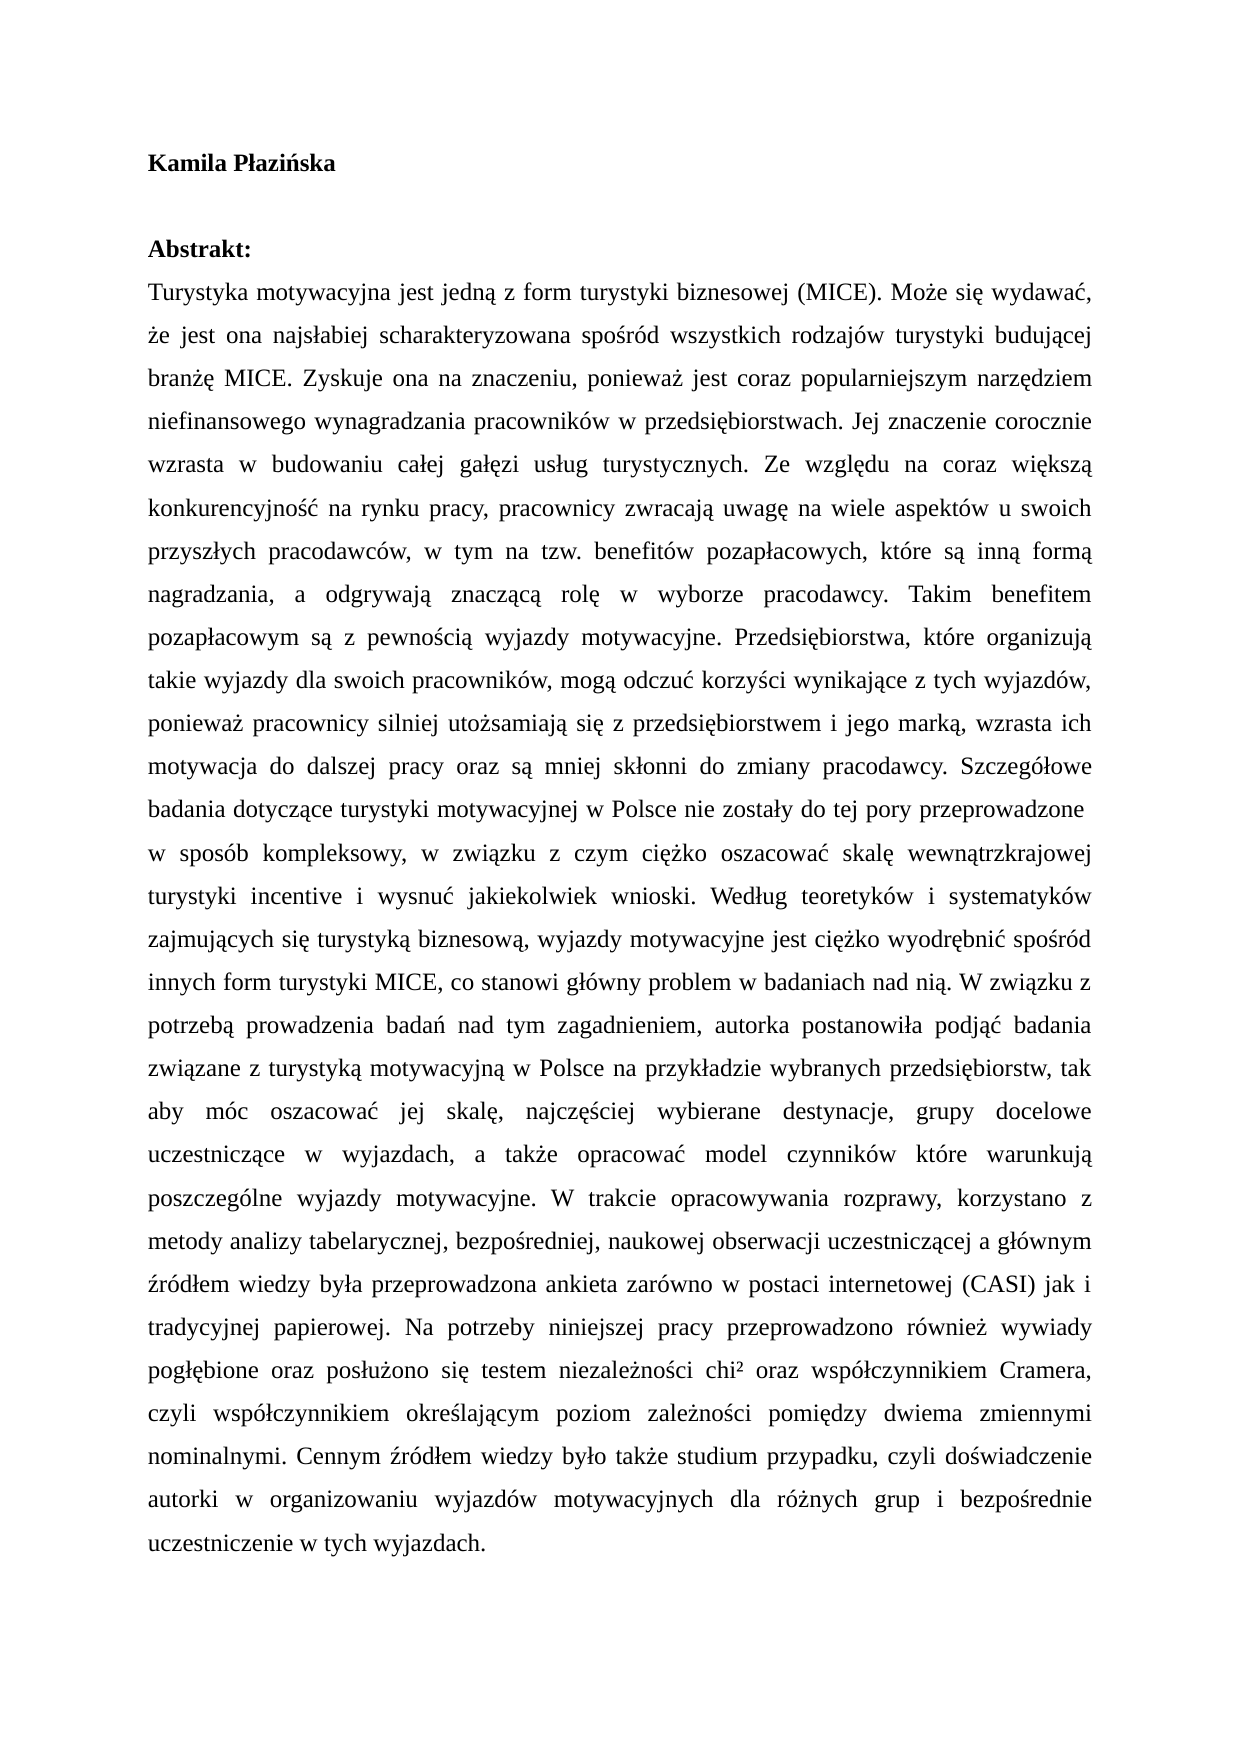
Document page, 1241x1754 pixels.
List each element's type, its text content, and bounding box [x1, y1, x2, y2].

text Turystyka motywacyjna jest jedną z form turystyki biznesowej (MICE). Może się wydawać, że jest ona najsłabiej scharakteryzowana spośród wszystkich rodzajów turystyki budującej branżę MICE. Zyskuje ona na znaczeniu, ponieważ jest coraz popularniejszym narzędziem niefinansowego wynagradzania pracowników w przedsiębiorstwach. Jej znaczenie corocznie wzrasta w budowaniu całej gałęzi usług turystycznych. Ze względu na coraz większą konkurencyjność na rynku pracy, pracownicy zwracają uwagę na wiele aspektów u swoich przyszłych pracodawców, w tym na tzw. benefitów pozapłacowych, które są inną formą nagradzania, a odgrywają znaczącą rolę w wyborze pracodawcy. Takim benefitem pozapłacowym są z pewnością wyjazdy motywacyjne. Przedsiębiorstwa, które organizują takie wyjazdy dla swoich pracowników, mogą odczuć korzyści wynikające z tych wyjazdów, ponieważ pracownicy silniej utożsamiają się z przedsiębiorstwem i jego marką, wzrasta ich motywacja do dalszej pracy oraz są mniej skłonni do zmiany pracodawcy. Szczegółowe badania dotyczące turystyki motywacyjnej w Polsce nie zostały do tej pory przeprowadzone w sposób kompleksowy, w związku z czym ciężko oszacować skalę wewnątrzkrajowej turystyki incentive i wysnuć jakiekolwiek wnioski. Według teoretyków i systematyków zajmujących się turystyką biznesową, wyjazdy motywacyjne jest ciężko wyodrębnić spośród innych form turystyki MICE, co stanowi główny problem w badaniach nad nią. W związku z potrzebą prowadzenia badań nad tym zagadnieniem, autorka postanowiła podjąć badania związane z turystyką motywacyjną w Polsce na przykładzie wybranych przedsiębiorstw, tak aby móc oszacować jej skalę, najczęściej wybierane destynacje, grupy docelowe uczestniczące w wyjazdach, a także opracować model czynników które warunkują poszczególne wyjazdy motywacyjne. W trakcie opracowywania rozprawy, korzystano z metody analizy tabelarycznej, bezpośredniej, naukowej obserwacji uczestniczącej a głównym źródłem wiedzy była przeprowadzona ankieta zarówno w postaci internetowej (CASI) jak i tradycyjnej papierowej. Na potrzeby niniejszej pracy przeprowadzono również wywiady pogłębione oraz posłużono się testem niezależności chi² oraz współczynnikiem Cramera, czyli współczynnikiem określającym poziom zależności pomiędzy dwiema zmiennymi nominalnymi. Cennym źródłem wiedzy było także studium przypadku, czyli doświadczenie autorki w organizowaniu wyjazdów motywacyjnych dla różnych grup i bezpośrednie uczestniczenie w tych wyjazdach. [148, 277, 1093, 1556]
text Kamila Płazińska [148, 148, 1093, 176]
text Abstrakt: [148, 234, 1093, 263]
